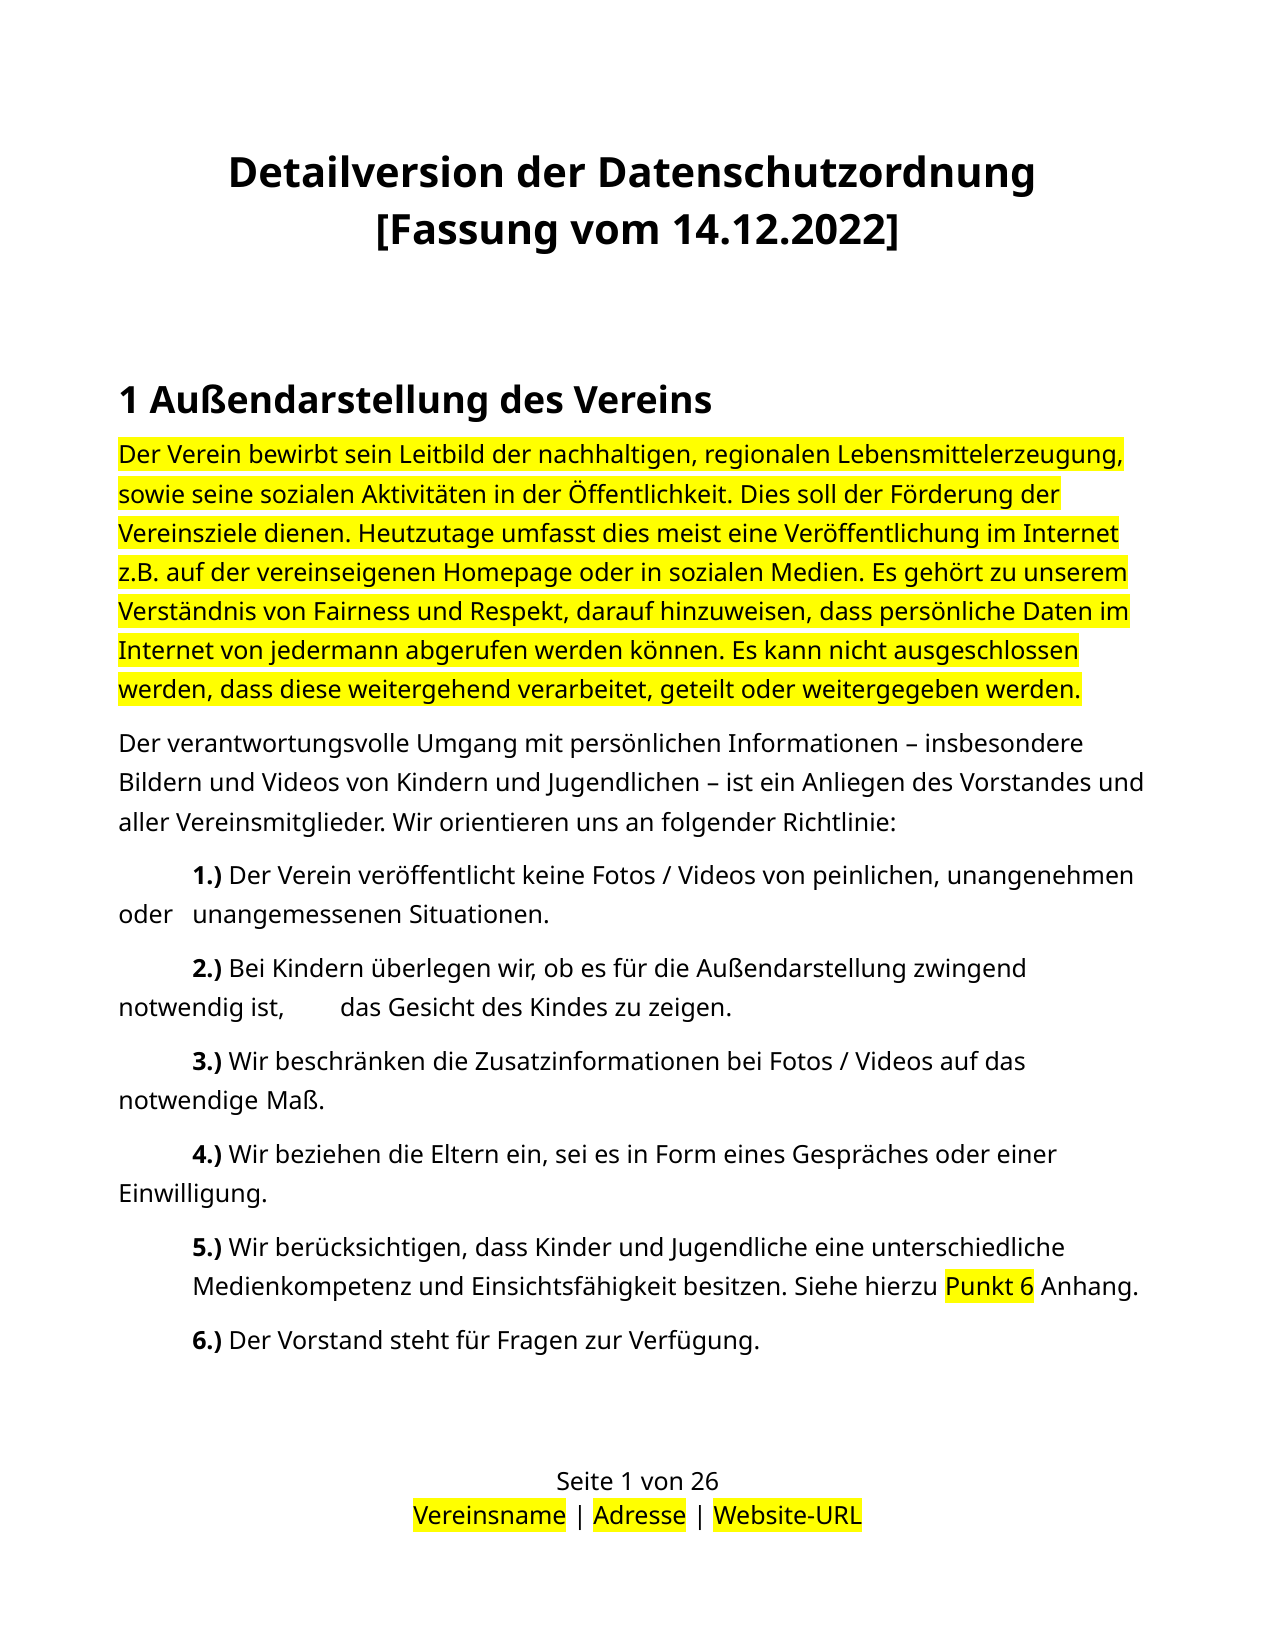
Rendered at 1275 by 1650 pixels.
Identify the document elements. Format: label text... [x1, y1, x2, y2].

text 2.) Bei Kindern überlegen wir, ob es für die Außendarstellung zwingend notwendig ist, das Gesicht des Kindes zu zeigen. [118, 951, 1157, 1024]
text 1.) Der Verein veröffentlicht keine Fotos / Videos von peinlichen, unangenehmen oder unangemessenen Situationen. [118, 858, 1157, 931]
text Der verantwortungsvolle Umgang mit persönlichen Informationen – insbesondere Bildern und Videos von Kindern und Jugendlichen – ist ein Anliegen des Vorstandes und aller Vereinsmitglieder. Wir orientieren uns an folgender Richtlinie: [118, 726, 1157, 838]
text 4.) Wir beziehen die Eltern ein, sei es in Form eines Gespräches oder einer Einwilligung. [118, 1137, 1157, 1210]
subtitle 1 Außendarstellung des Vereins [118, 374, 1157, 425]
text 6.) Der Vorstand steht für Fragen zur Verfügung. [118, 1323, 1157, 1357]
text Der Verein bewirbt sein Leitbild der nachhaltigen, regionalen Lebensmittelerzeugung, sowie seine sozialen Aktivitäten in der Öffentlichkeit. Dies soll der Förderung der Vereinsziele dienen. Heutzutage umfasst dies meist eine Veröffentlichung im Internet z.B. auf der vereinseigenen Homepage oder in sozialen Medien. Es gehört zu unserem Verständnis von Fairness und Respekt, darauf hinzuweisen, dass persönliche Daten im Internet von jedermann abgerufen werden können. Es kann nicht ausgeschlossen werden, dass diese weitergehend verarbeitet, geteilt oder weitergegeben werden. [118, 437, 1157, 706]
title Detailversion der Datenschutzordnung [Fassung vom 14.12.2022] [118, 143, 1157, 336]
text 5.) Wir berücksichtigen, dass Kinder und Jugendliche eine unterschiedliche Medienkompetenz und Einsichtsfähigkeit besitzen. Siehe hierzu Punkt 6 Anhang. [118, 1230, 1157, 1303]
text 3.) Wir beschränken die Zusatzinformationen bei Fotos / Videos auf das notwendige Maß. [118, 1044, 1157, 1117]
